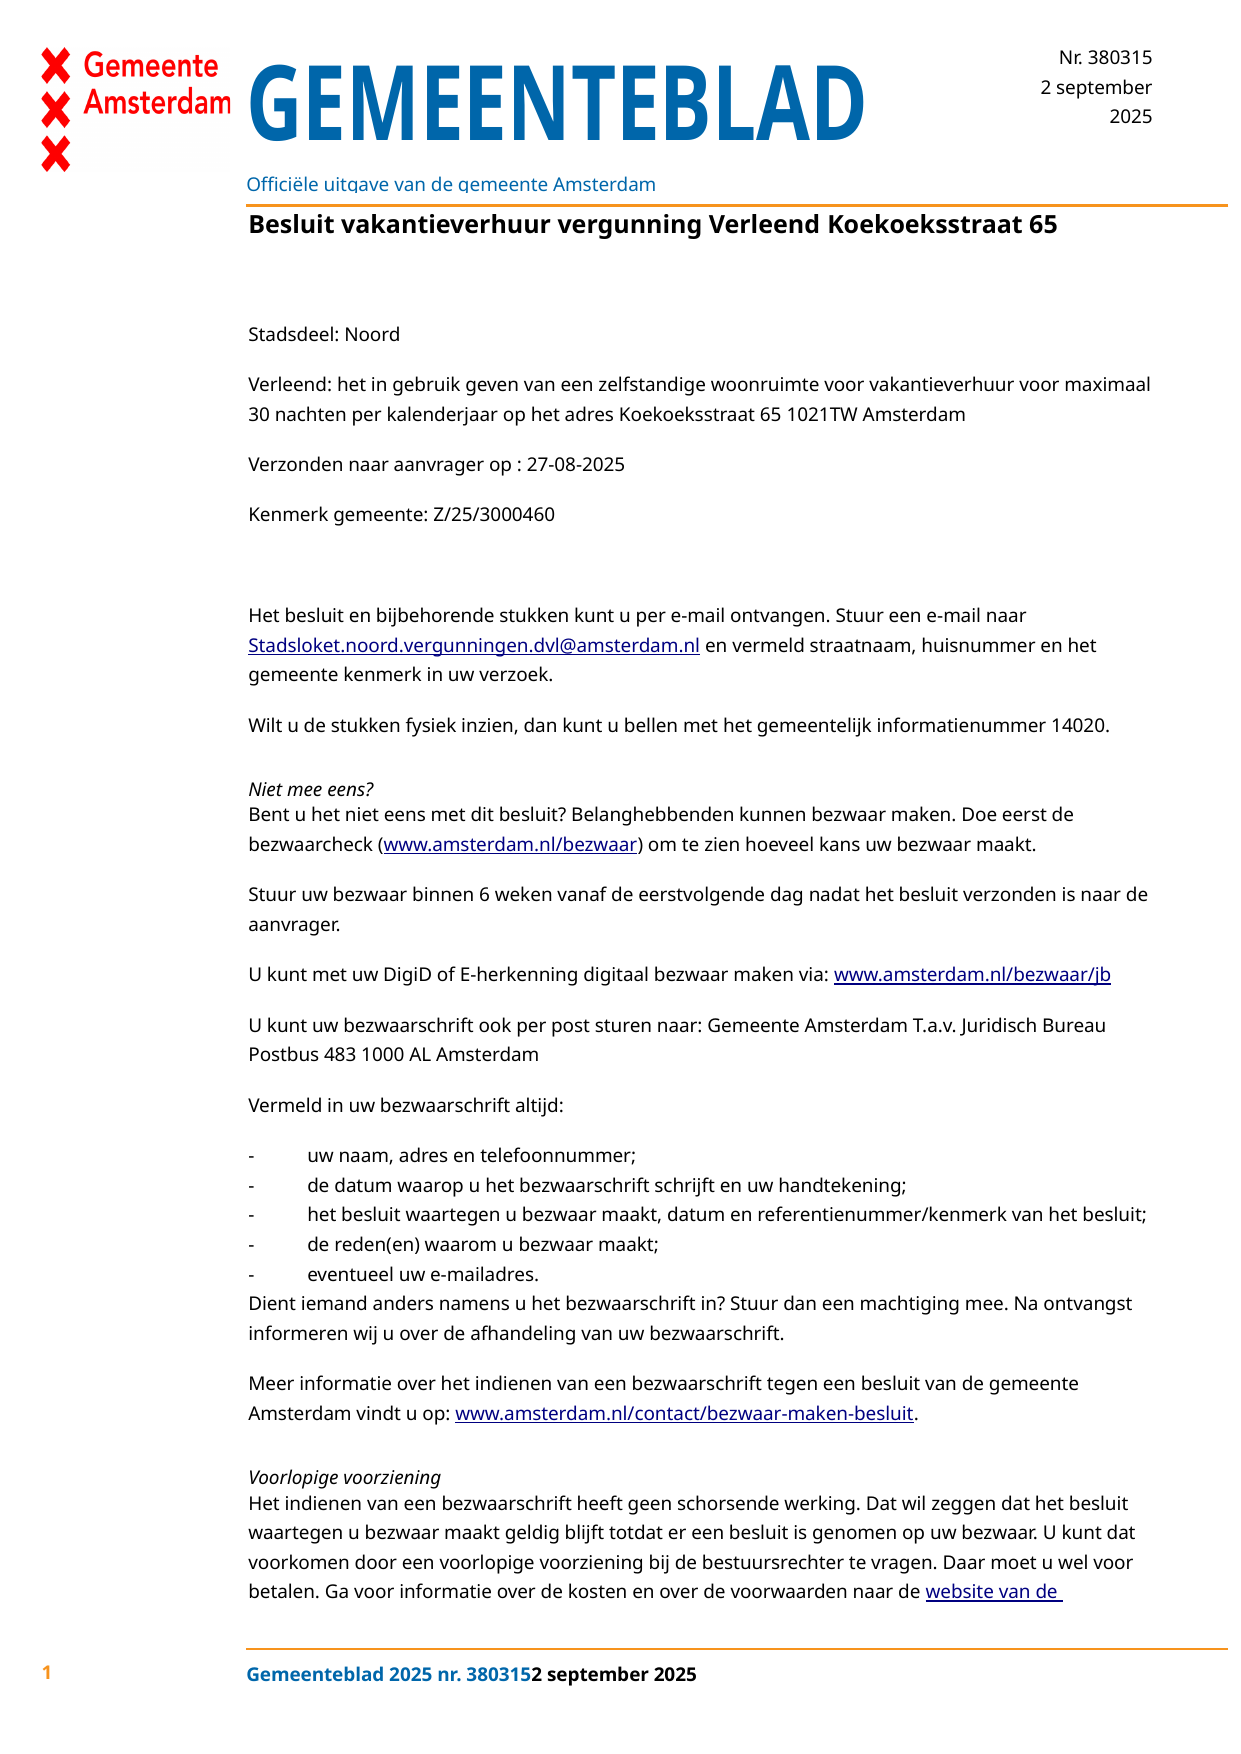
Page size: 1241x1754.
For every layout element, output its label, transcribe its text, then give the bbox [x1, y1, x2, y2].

list het besluit waartegen u bezwaar maakt, datum en referentienummer/kenmerk van het besluit; [248, 1202, 1152, 1227]
text Besluit vakantieverhuur vergunning Verleend Koekoeksstraat 65 [248, 207, 1152, 241]
text Dient iemand anders namens u het bezwaarschrift in? Stuur dan een machtiging mee. Na ontvangst informeren wij u over de afhandeling van uw bezwaarschrift. [248, 1290, 1152, 1346]
text Wilt u de stukken fysiek inzien, dan kunt u bellen met het gemeentelijk informatienummer 14020. [248, 712, 1152, 738]
text U kunt uw bezwaarschrift ook per post sturen naar: Gemeente Amsterdam T.a.v. Juridisch Bureau Postbus 483 1000 AL Amsterdam [248, 1012, 1152, 1067]
list de datum waarop u het bezwaarschrift schrijft en uw handtekening; [248, 1172, 1152, 1198]
text U kunt met uw DigiD of E-herkenning digitaal bezwaar maken via: www.amsterdam.nl/bezwaar/jb [248, 962, 1152, 987]
text Niet mee eens? [248, 776, 1152, 802]
list eventueel uw e-mailadres. [248, 1261, 1152, 1287]
text Verleend: het in gebruik geven van een zelfstandige woonruimte voor vakantieverhuur voor maximaal 30 nachten per kalenderjaar op het adres Koekoeksstraat 65 1021TW Amsterdam [248, 371, 1152, 426]
list uw naam, adres en telefoonnummer; [248, 1142, 1152, 1168]
text Vermeld in uw bezwaarschrift altijd: [248, 1092, 1152, 1118]
text Stuur uw bezwaar binnen 6 weken vanaf de eerstvolgende dag nadat het besluit verzonden is naar de aanvrager. [248, 882, 1152, 937]
text Voorlopige voorziening [248, 1464, 1152, 1490]
picture [41, 47, 231, 172]
text Verzonden naar aanvrager op : 27-08-2025 [248, 451, 1152, 477]
text Stadsdeel: Noord [248, 321, 1152, 346]
text Meer informatie over het indienen van een bezwaarschrift tegen een besluit van de gemeente Amsterdam vindt u op: www.amsterdam.nl/contact/bezwaar-maken-besluit. [248, 1370, 1152, 1426]
text Kenmerk gemeente: Z/25/3000460 [248, 502, 1152, 527]
text Het besluit en bijbehorende stukken kunt u per e-mail ontvangen. Stuur een e-mail naar Stadsloket.noord.vergunningen.dvl@amsterdam.nl en vermeld straatnaam, huisnummer en het gemeente kenmerk in uw verzoek. [248, 602, 1152, 687]
text Bent u het niet eens met dit besluit? Belanghebbenden kunnen bezwaar maken. Doe eerst de bezwaarcheck (www.amsterdam.nl/bezwaar) om te zien hoeveel kans uw bezwaar maakt. [248, 802, 1152, 857]
list de reden(en) waarom u bezwaar maakt; [248, 1231, 1152, 1257]
text Het indienen van een bezwaarschrift heeft geen schorsende werking. Dat wil zeggen dat het besluit waartegen u bezwaar maakt geldig blijft totdat er een besluit is genomen op uw bezwaar. U kunt dat voorkomen door een voorlopige voorziening bij de bestuursrechter te vragen. Daar moet u wel voor betalen. Ga voor informatie over de kosten en over de voorwaarden naar de website van de [248, 1490, 1152, 1604]
